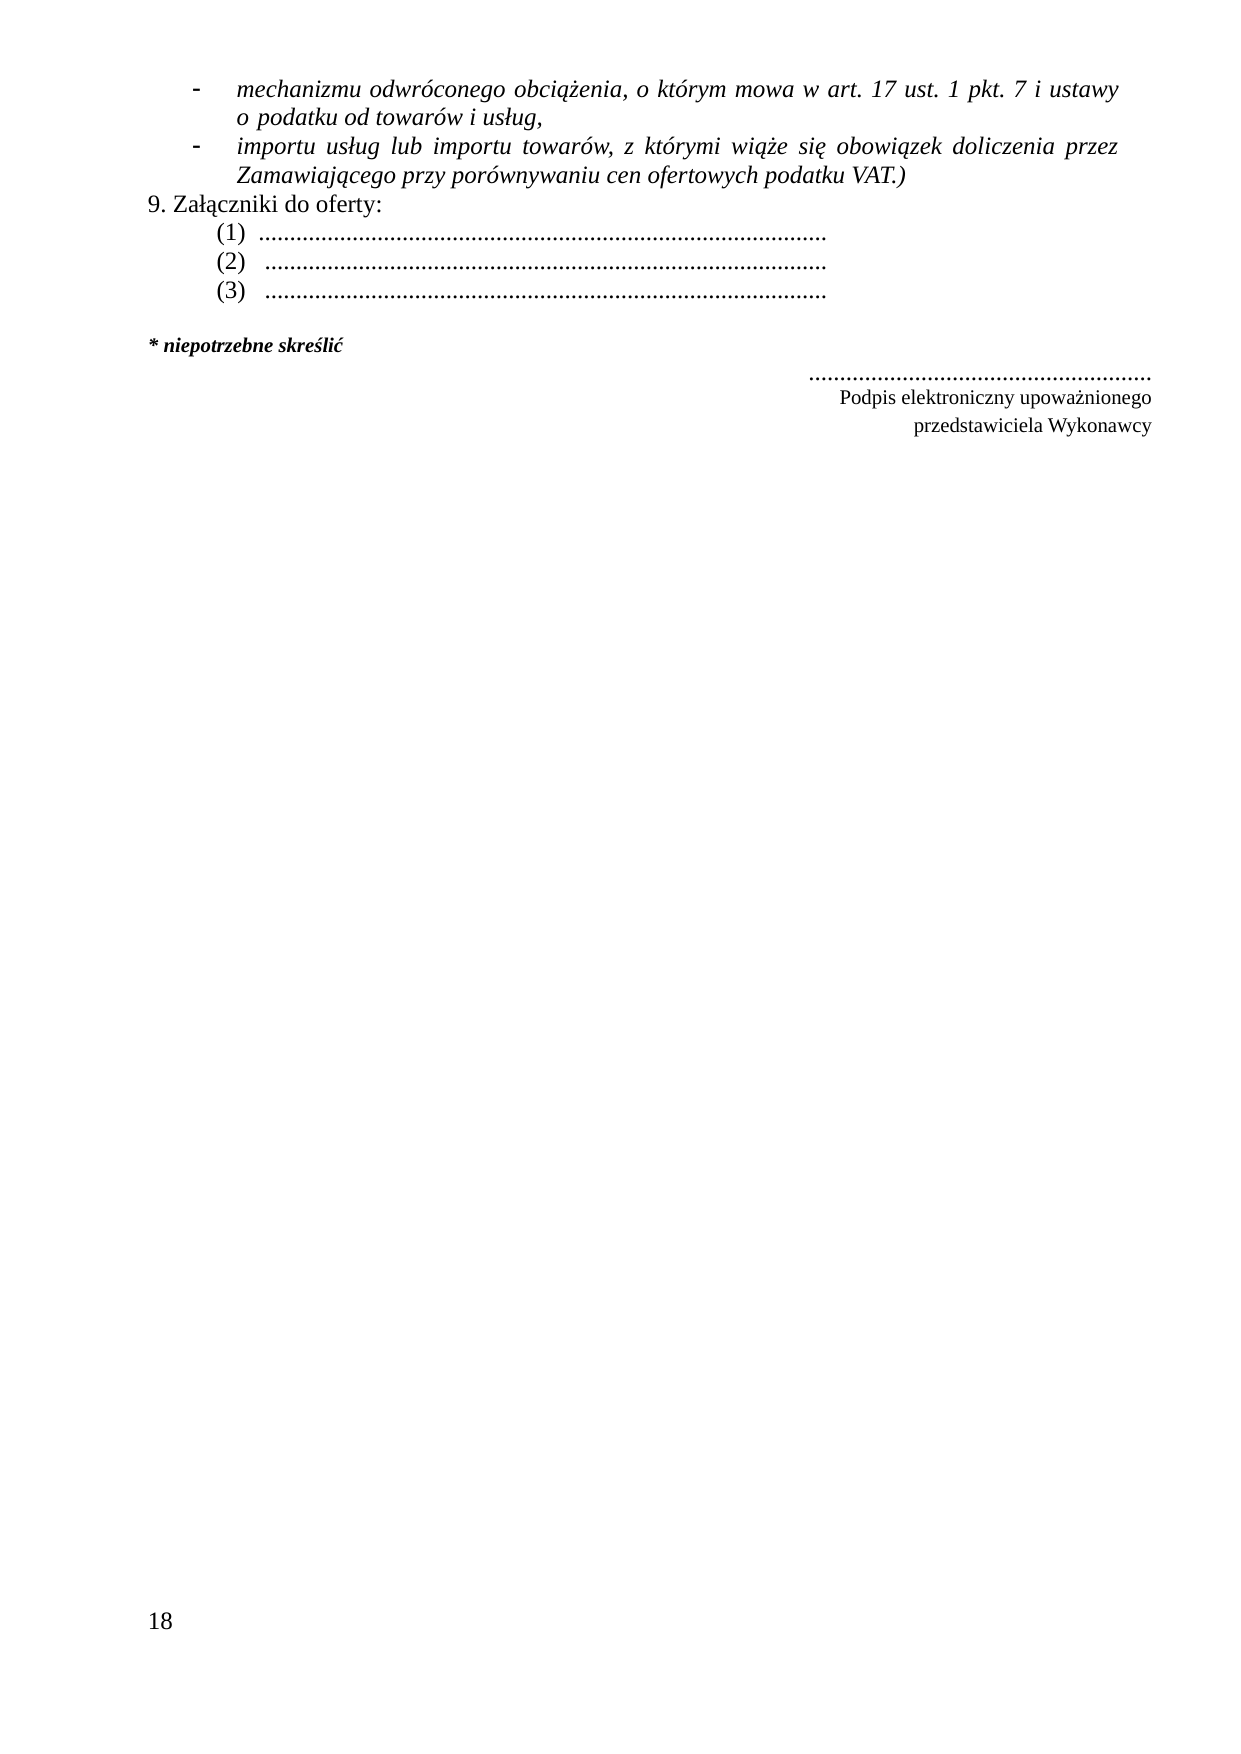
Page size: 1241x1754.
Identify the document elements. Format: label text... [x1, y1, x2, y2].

text (3) .......................................................................................... [148, 275, 1152, 304]
text 9. Załączniki do oferty: [148, 189, 1226, 217]
text Podpis elektroniczny upoważnionego [369, 385, 1152, 409]
text (1) ........................................................................................... [148, 217, 1152, 246]
list mechanizmu odwróconego obciążenia, o którym mowa w art. 17 ust. 1 pkt. 7 i ustawy o podatku od towarów i usług, [192, 74, 1122, 131]
text * niepotrzebne skreślić [148, 332, 1152, 357]
text (2) .......................................................................................... [148, 246, 1152, 275]
text ....................................................... [148, 357, 1152, 385]
list importu usług lub importu towarów, z którymi wiąże się obowiązek doliczenia przez Zamawiającego przy porównywaniu cen ofertowych podatku VAT.) [192, 131, 1122, 189]
text przedstawiciela Wykonawcy [369, 413, 1152, 437]
